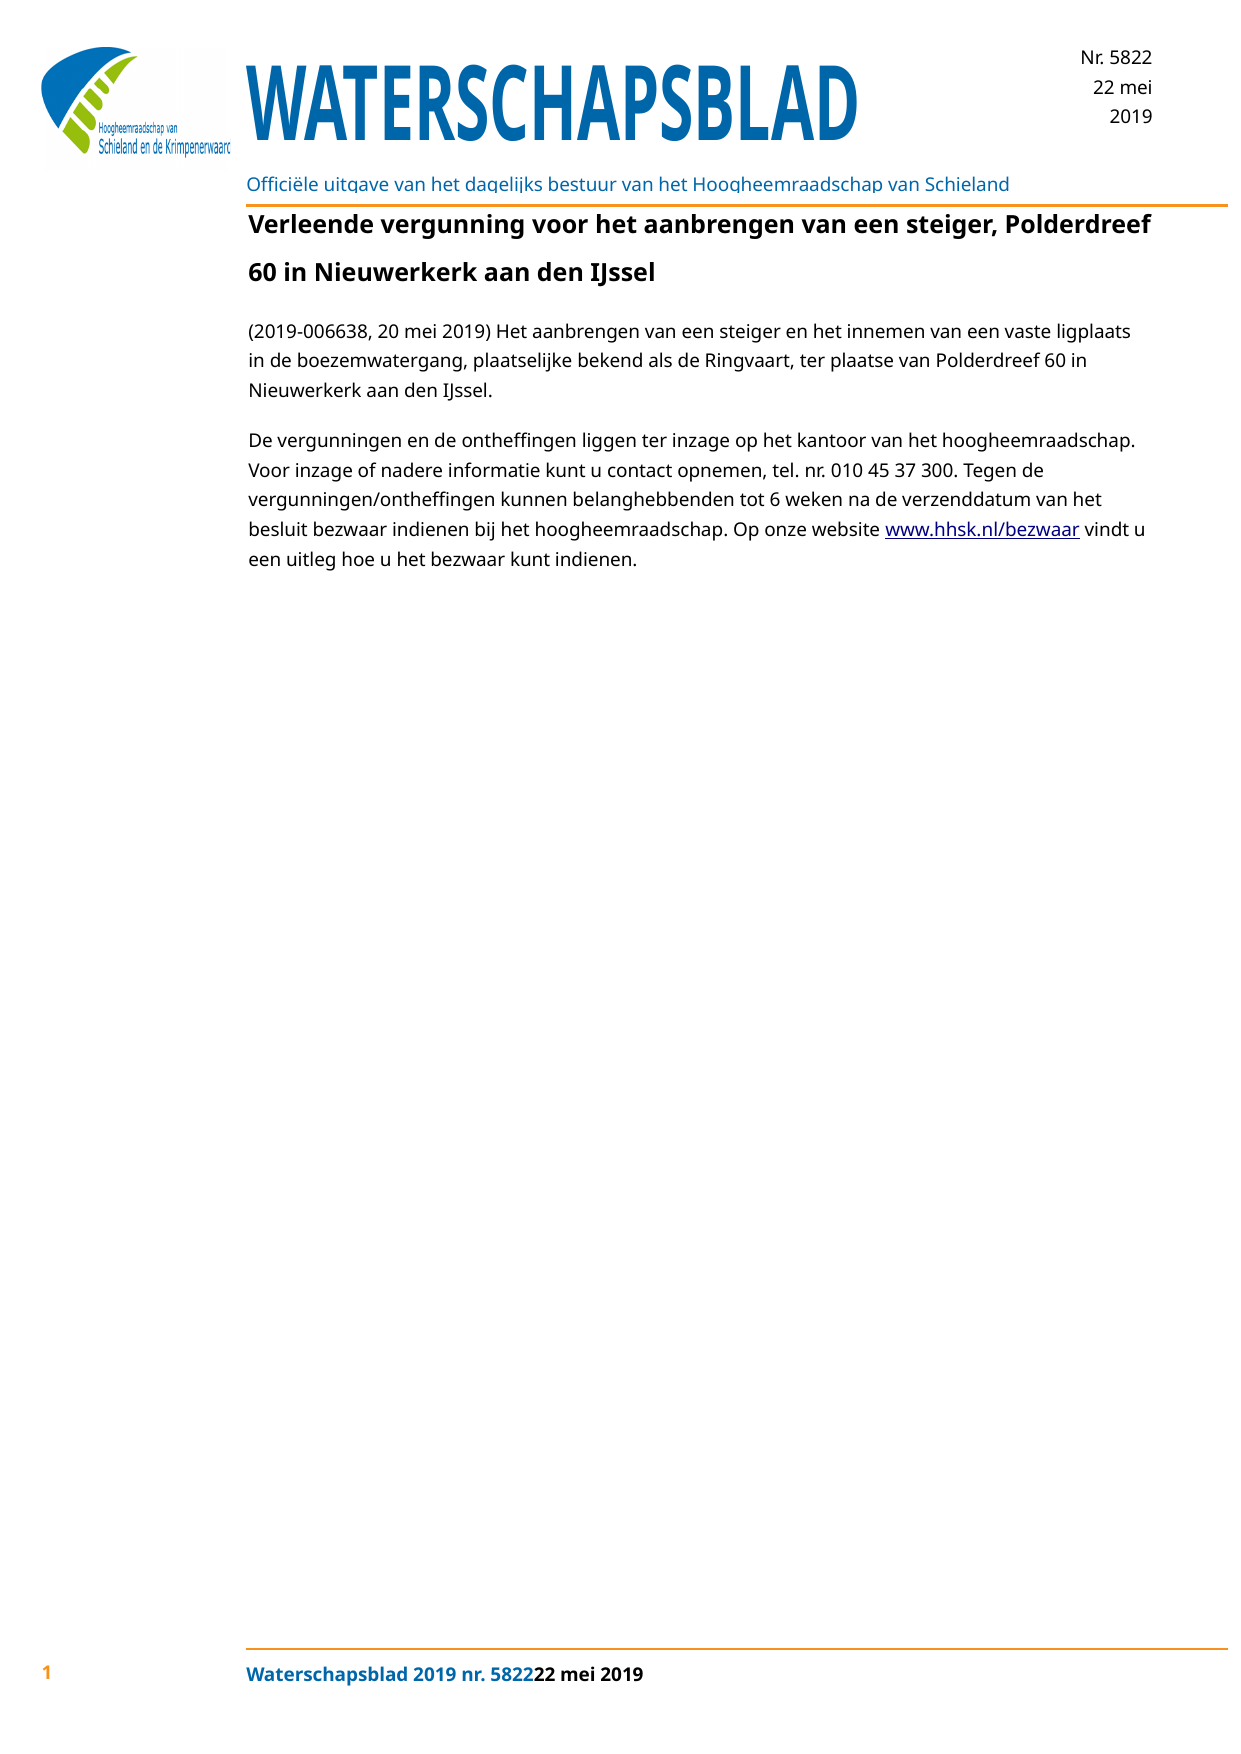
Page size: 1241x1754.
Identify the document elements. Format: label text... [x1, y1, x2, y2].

text (2019-006638, 20 mei 2019) Het aanbrengen van een steiger en het innemen van een vaste ligplaats in de boezemwatergang, plaatselijke bekend als de Ringvaart, ter plaatse van Polderdreef 60 in Nieuwerkerk aan den IJssel. [248, 318, 1152, 403]
text Verleende vergunning voor het aanbrengen van een steiger, Polderdreef 60 in Nieuwerkerk aan den IJssel [248, 207, 1152, 288]
text De vergunningen en de ontheffingen liggen ter inzage op het kantoor van het hoogheemraadschap. Voor inzage of nadere informatie kunt u contact opnemen, tel. nr. 010 45 37 300. Tegen de vergunningen/ontheffingen kunnen belanghebbenden tot 6 weken na de verzenddatum van het besluit bezwaar indienen bij het hoogheemraadschap. Op onze website www.hhsk.nl/bezwaar vindt u een uitleg hoe u het bezwaar kunt indienen. [248, 427, 1152, 572]
picture [41, 47, 231, 172]
